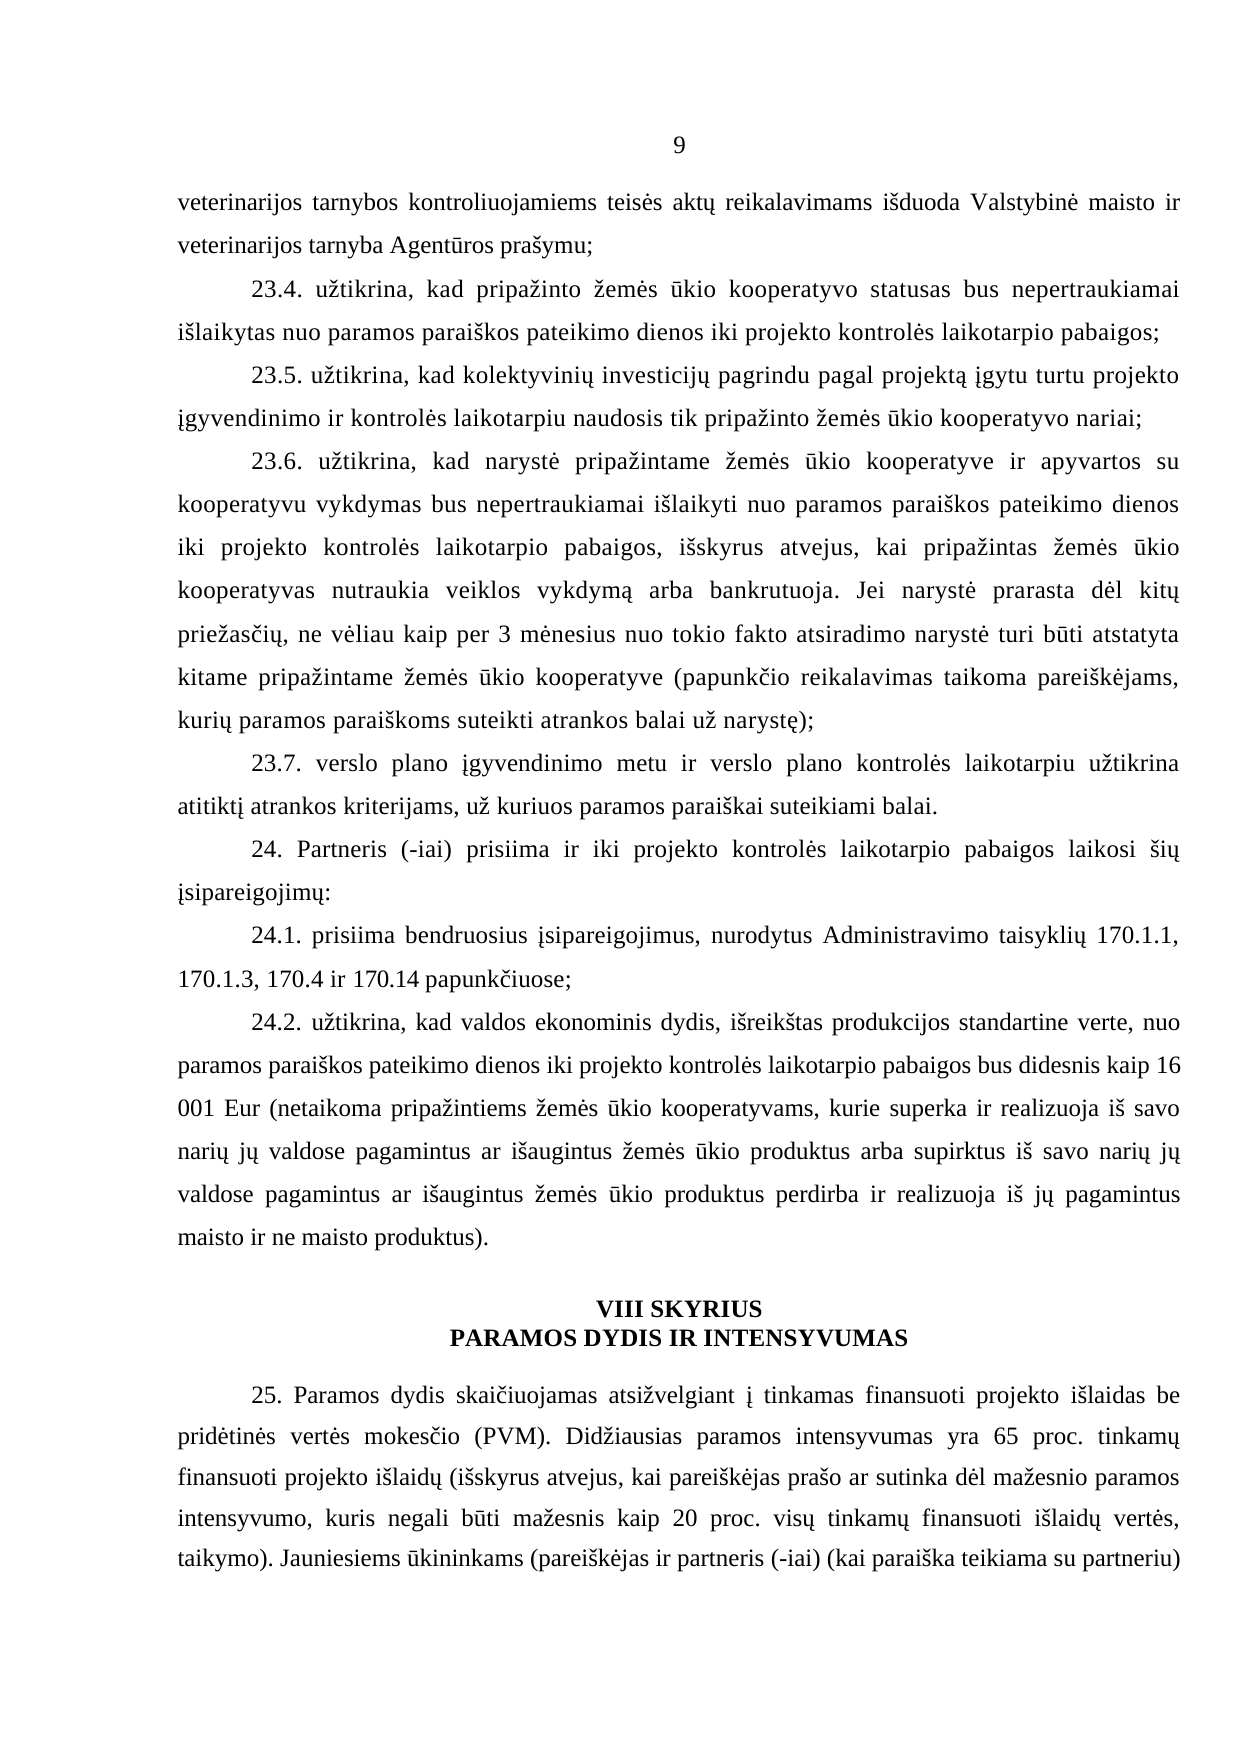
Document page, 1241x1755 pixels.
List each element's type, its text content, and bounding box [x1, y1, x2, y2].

text 24.2. užtikrina, kad valdos ekonominis dydis, išreikštas produkcijos standartine verte, nuo paramos paraiškos pateikimo dienos iki projekto kontrolės laikotarpio pabaigos bus didesnis kaip 16 001 Eur (netaikoma pripažintiems žemės ūkio kooperatyvams, kurie superka ir realizuoja iš savo narių jų valdose pagamintus ar išaugintus žemės ūkio produktus arba supirktus iš savo narių jų valdose pagamintus ar išaugintus žemės ūkio produktus perdirba ir realizuoja iš jų pagamintus maisto ir ne maisto produktus). [177, 1007, 1181, 1251]
text 24.1. prisiima bendruosius įsipareigojimus, nurodytus Administravimo taisyklių 170.1.1, 170.1.3, 170.4 ir 170.14 papunkčiuose; [177, 921, 1181, 992]
text 23.5. užtikrina, kad kolektyvinių investicijų pagrindu pagal projektą įgytu turtu projekto įgyvendinimo ir kontrolės laikotarpiu naudosis tik pripažinto žemės ūkio kooperatyvo nariai; [177, 360, 1181, 432]
text 23.6. užtikrina, kad narystė pripažintame žemės ūkio kooperatyve ir apyvartos su kooperatyvu vykdymas bus nepertraukiamai išlaikyti nuo paramos paraiškos pateikimo dienos iki projekto kontrolės laikotarpio pabaigos, išskyrus atvejus, kai pripažintas žemės ūkio kooperatyvas nutraukia veiklos vykdymą arba bankrutuoja. Jei narystė prarasta dėl kitų priežasčių, ne vėliau kaip per 3 mėnesius nuo tokio fakto atsiradimo narystė turi būti atstatyta kitame pripažintame žemės ūkio kooperatyve (papunkčio reikalavimas taikoma pareiškėjams, kurių paramos paraiškoms suteikti atrankos balai už narystę); [177, 446, 1181, 734]
text VIII SKYRIUS [177, 1294, 1181, 1323]
text veterinarijos tarnybos kontroliuojamiems teisės aktų reikalavimams išduoda Valstybinė maisto ir veterinarijos tarnyba Agentūros prašymu; [177, 187, 1181, 259]
text 24. Partneris (-iai) prisiima ir iki projekto kontrolės laikotarpio pabaigos laikosi šių įsipareigojimų: [177, 834, 1181, 906]
text 23.4. užtikrina, kad pripažinto žemės ūkio kooperatyvo statusas bus nepertraukiamai išlaikytas nuo paramos paraiškos pateikimo dienos iki projekto kontrolės laikotarpio pabaigos; [177, 274, 1181, 346]
text 23.7. verslo plano įgyvendinimo metu ir verslo plano kontrolės laikotarpiu užtikrina atitiktį atrankos kriterijams, už kuriuos paramos paraiškai suteikiami balai. [177, 748, 1181, 820]
text 25. Paramos dydis skaičiuojamas atsižvelgiant į tinkamas finansuoti projekto išlaidas be pridėtinės vertės mokesčio (PVM). Didžiausias paramos intensyvumas yra 65 proc. tinkamų finansuoti projekto išlaidų (išskyrus atvejus, kai pareiškėjas prašo ar sutinka dėl mažesnio paramos intensyvumo, kuris negali būti mažesnis kaip 20 proc. visų tinkamų finansuoti išlaidų vertės, taikymo). Jauniesiems ūkininkams (pareiškėjas ir partneris (-iai) (kai paraiška teikiama su partneriu) [177, 1381, 1181, 1572]
text PARAMOS DYDIS IR INTENSYVUMAS [177, 1323, 1181, 1352]
